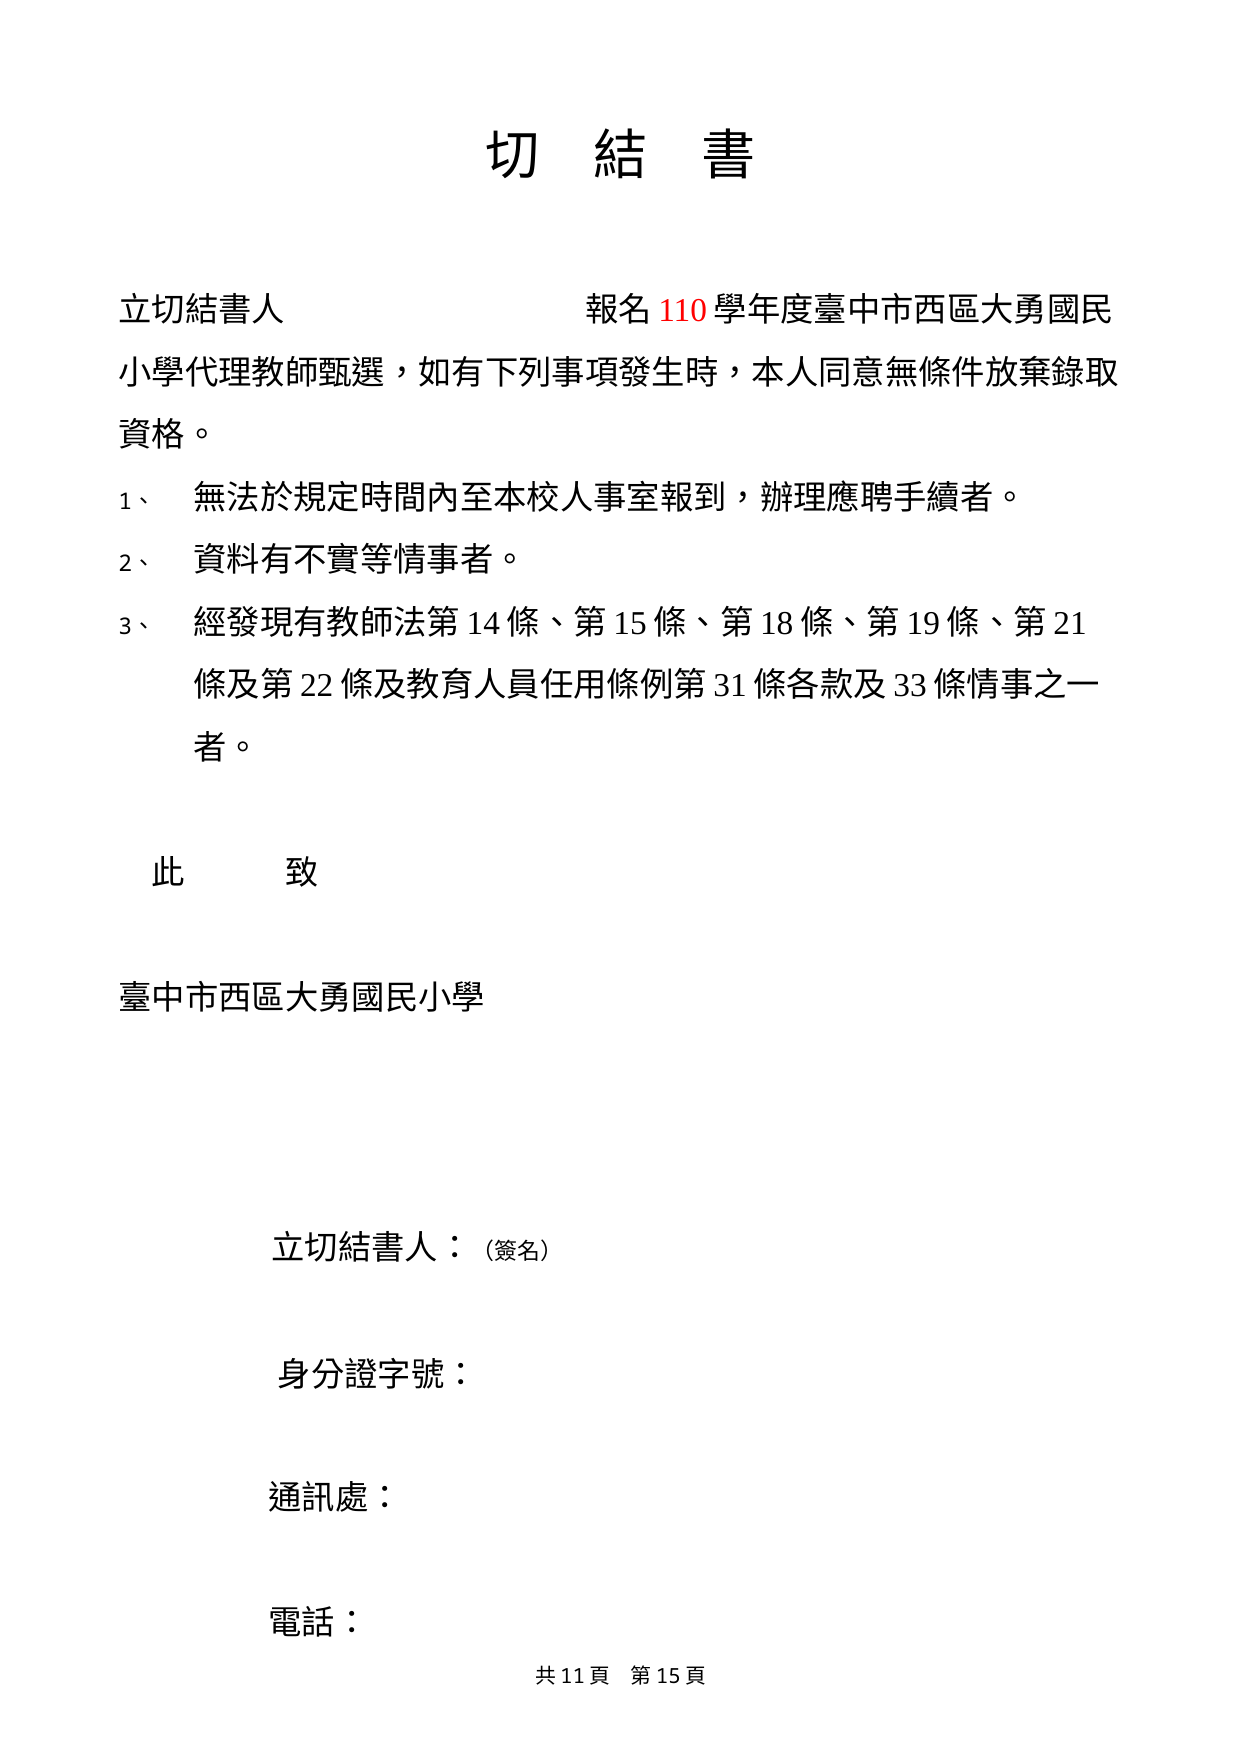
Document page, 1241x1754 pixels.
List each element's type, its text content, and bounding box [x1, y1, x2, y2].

text 切 結 書 [118, 78, 1122, 203]
text 臺中市西區大勇國民小學 [118, 953, 1122, 1016]
text 通訊處： [118, 1453, 1122, 1516]
text 立切結書人 報名110學年度臺中市西區大勇國民小學代理教師甄選，如有下列事項發生時，本人同意無條件放棄錄取資格。 [118, 266, 1122, 453]
text 此 致 [118, 828, 1122, 891]
text 電話： [118, 1578, 1122, 1641]
text 立切結書人：（簽名） [118, 1203, 1122, 1266]
list 無法於規定時間內至本校人事室報到，辦理應聘手續者。 [118, 453, 1122, 516]
list 資料有不實等情事者。 [118, 516, 1122, 578]
list 經發現有教師法第14條、第15條、第18條、第19條、第21條及第22條及教育人員任用條例第31條各款及33條情事之一者。 [118, 578, 1122, 766]
text 身分證字號： [118, 1328, 1122, 1391]
